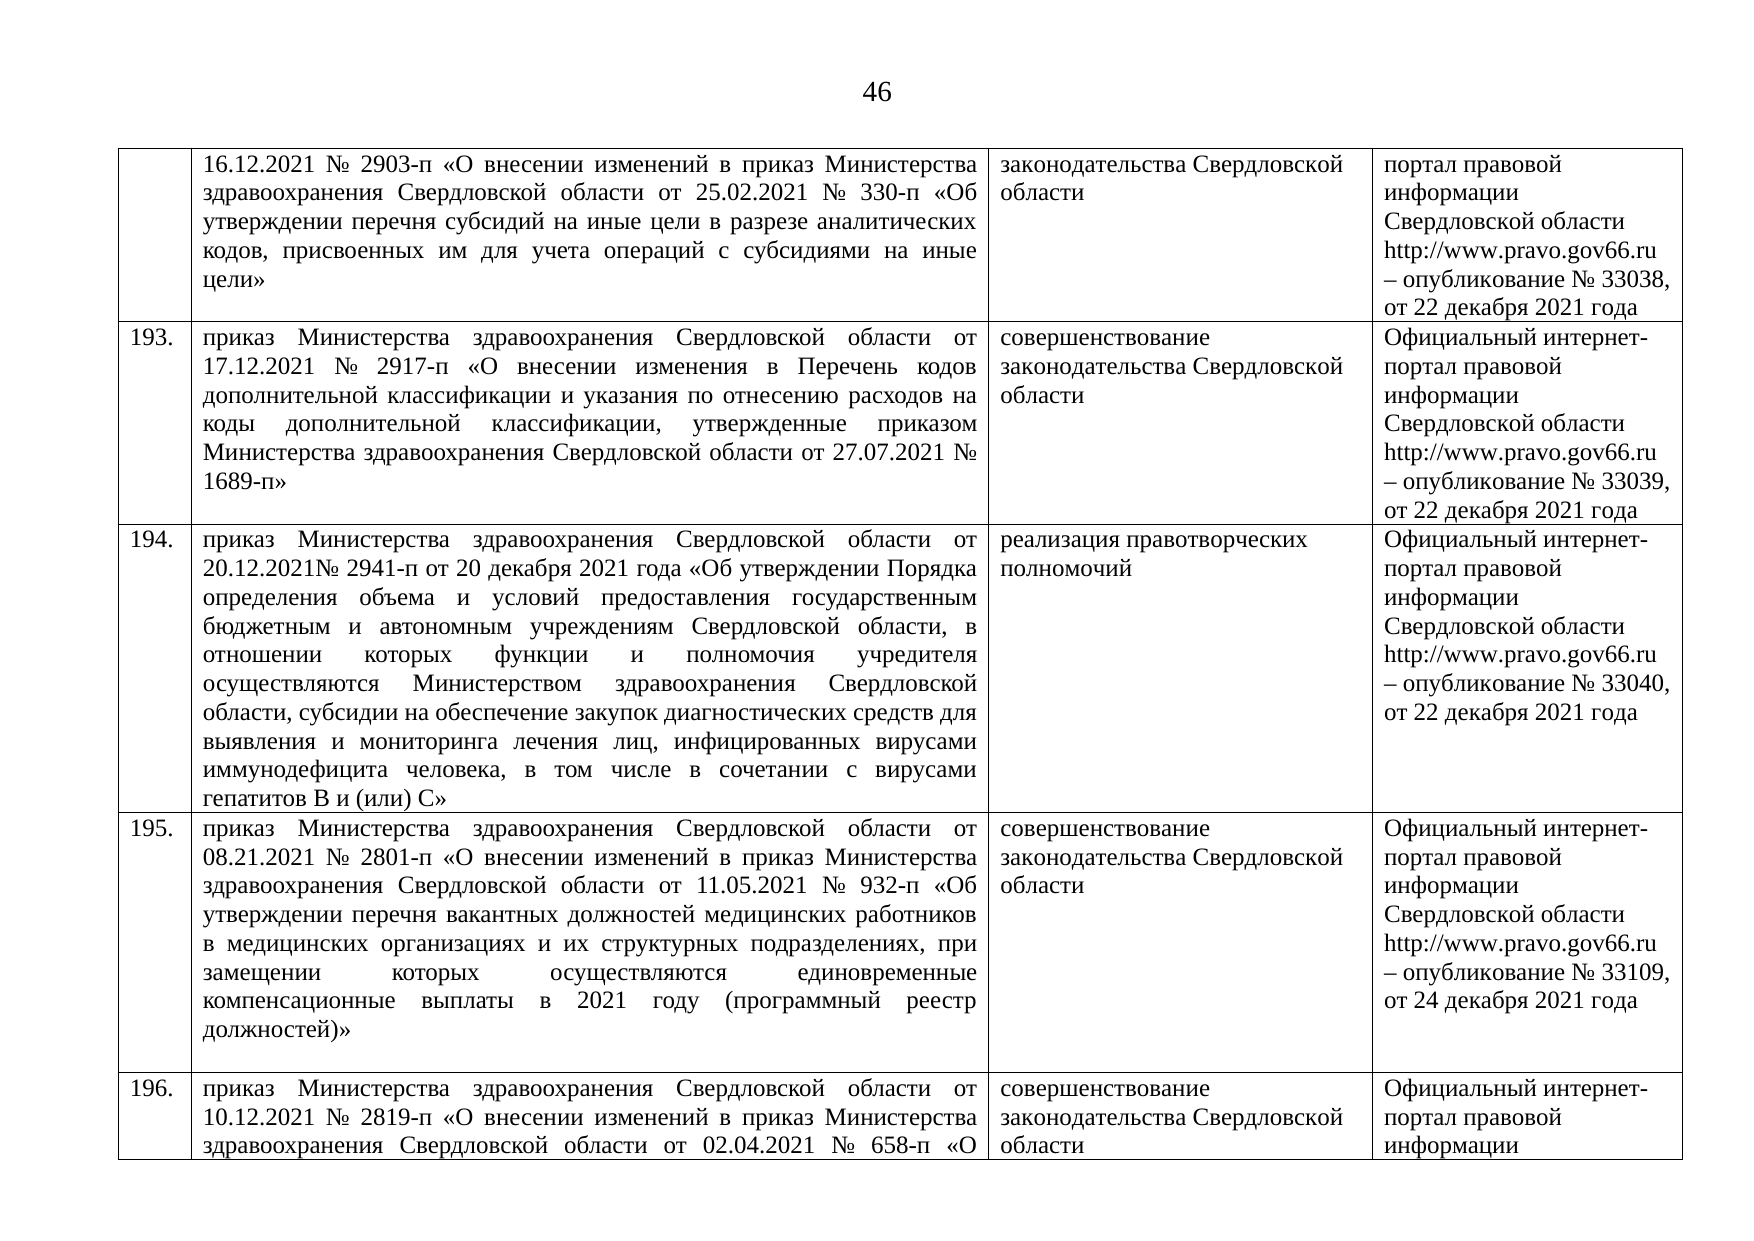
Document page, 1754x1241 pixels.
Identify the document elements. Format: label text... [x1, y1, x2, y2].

table_cell [119, 149, 191, 321]
table_cell совершенствование законодательства Свердловской области [989, 322, 1372, 523]
table_cell Официальный интернет-портал правовой информации Свердловской области http://www.pravo.gov66.ru – опубликование № 33039, от 22 декабря 2021 года [1373, 322, 1682, 523]
table_cell приказ Министерства здравоохранения Свердловской области от 20.12.2021№ 2941-п от 20 декабря 2021 года «Об утверждении Порядка определения объема и условий предоставления государственным бюджетным и автономным учреждениям Свердловской области, в отношении которых функции и полномочия учредителя осуществляются Министерством здравоохранения Свердловской области, субсидии на обеспечение закупок диагностических средств для выявления и мониторинга лечения лиц, инфицированных вирусами иммунодефицита человека, в том числе в сочетании с вирусами гепатитов B и (или) C» [192, 525, 988, 812]
table_cell реализация правотворческих полномочий [989, 525, 1372, 812]
table_cell приказ Министерства здравоохранения Свердловской области от 17.12.2021 № 2917-п «О внесении изменения в Перечень кодов дополнительной классификации и указания по отнесению расходов на коды дополнительной классификации, утвержденные приказом Министерства здравоохранения Свердловской области от 27.07.2021 № 1689-п» [192, 322, 988, 523]
table_cell совершенствование законодательства Свердловской области [989, 813, 1372, 1072]
table_cell Официальный интернет-портал правовой информации Свердловской области http://www.pravo.gov66.ru – опубликование № 33109, от 24 декабря 2021 года [1373, 813, 1682, 1072]
table_cell портал правовой информации Свердловской области http://www.pravo.gov66.ru – опубликование № 33038, от 22 декабря 2021 года [1373, 149, 1682, 321]
table_cell [119, 322, 191, 523]
table_cell приказ Министерства здравоохранения Свердловской области от 08.21.2021 № 2801-п «О внесении изменений в приказ Министерства здравоохранения Свердловской области от 11.05.2021 № 932-п «Об утверждении перечня вакантных должностей медицинских работников в медицинских организациях и их структурных подразделениях, при замещении которых осуществляются единовременные компенсационные выплаты в 2021 году (программный реестр должностей)» [192, 813, 988, 1072]
table_cell совершенствование законодательства Свердловской области [989, 1073, 1372, 1159]
table_cell [119, 525, 191, 812]
table_cell Официальный интернет-портал правовой информации [1373, 1073, 1682, 1159]
table_cell [119, 1073, 191, 1159]
table_cell Официальный интернет-портал правовой информации Свердловской области http://www.pravo.gov66.ru – опубликование № 33040, от 22 декабря 2021 года [1373, 525, 1682, 812]
table_cell приказ Министерства здравоохранения Свердловской области от 10.12.2021 № 2819-п «О внесении изменений в приказ Министерства здравоохранения Свердловской области от 02.04.2021 № 658-п «О [192, 1073, 988, 1159]
table_cell 16.12.2021 № 2903-п «О внесении изменений в приказ Министерства здравоохранения Свердловской области от 25.02.2021 № 330-п «Об утверждении перечня субсидий на иные цели в разрезе аналитических кодов, присвоенных им для учета операций с субсидиями на иные цели» [192, 149, 988, 321]
table_cell [119, 813, 191, 1072]
table_cell законодательства Свердловской области [989, 149, 1372, 321]
